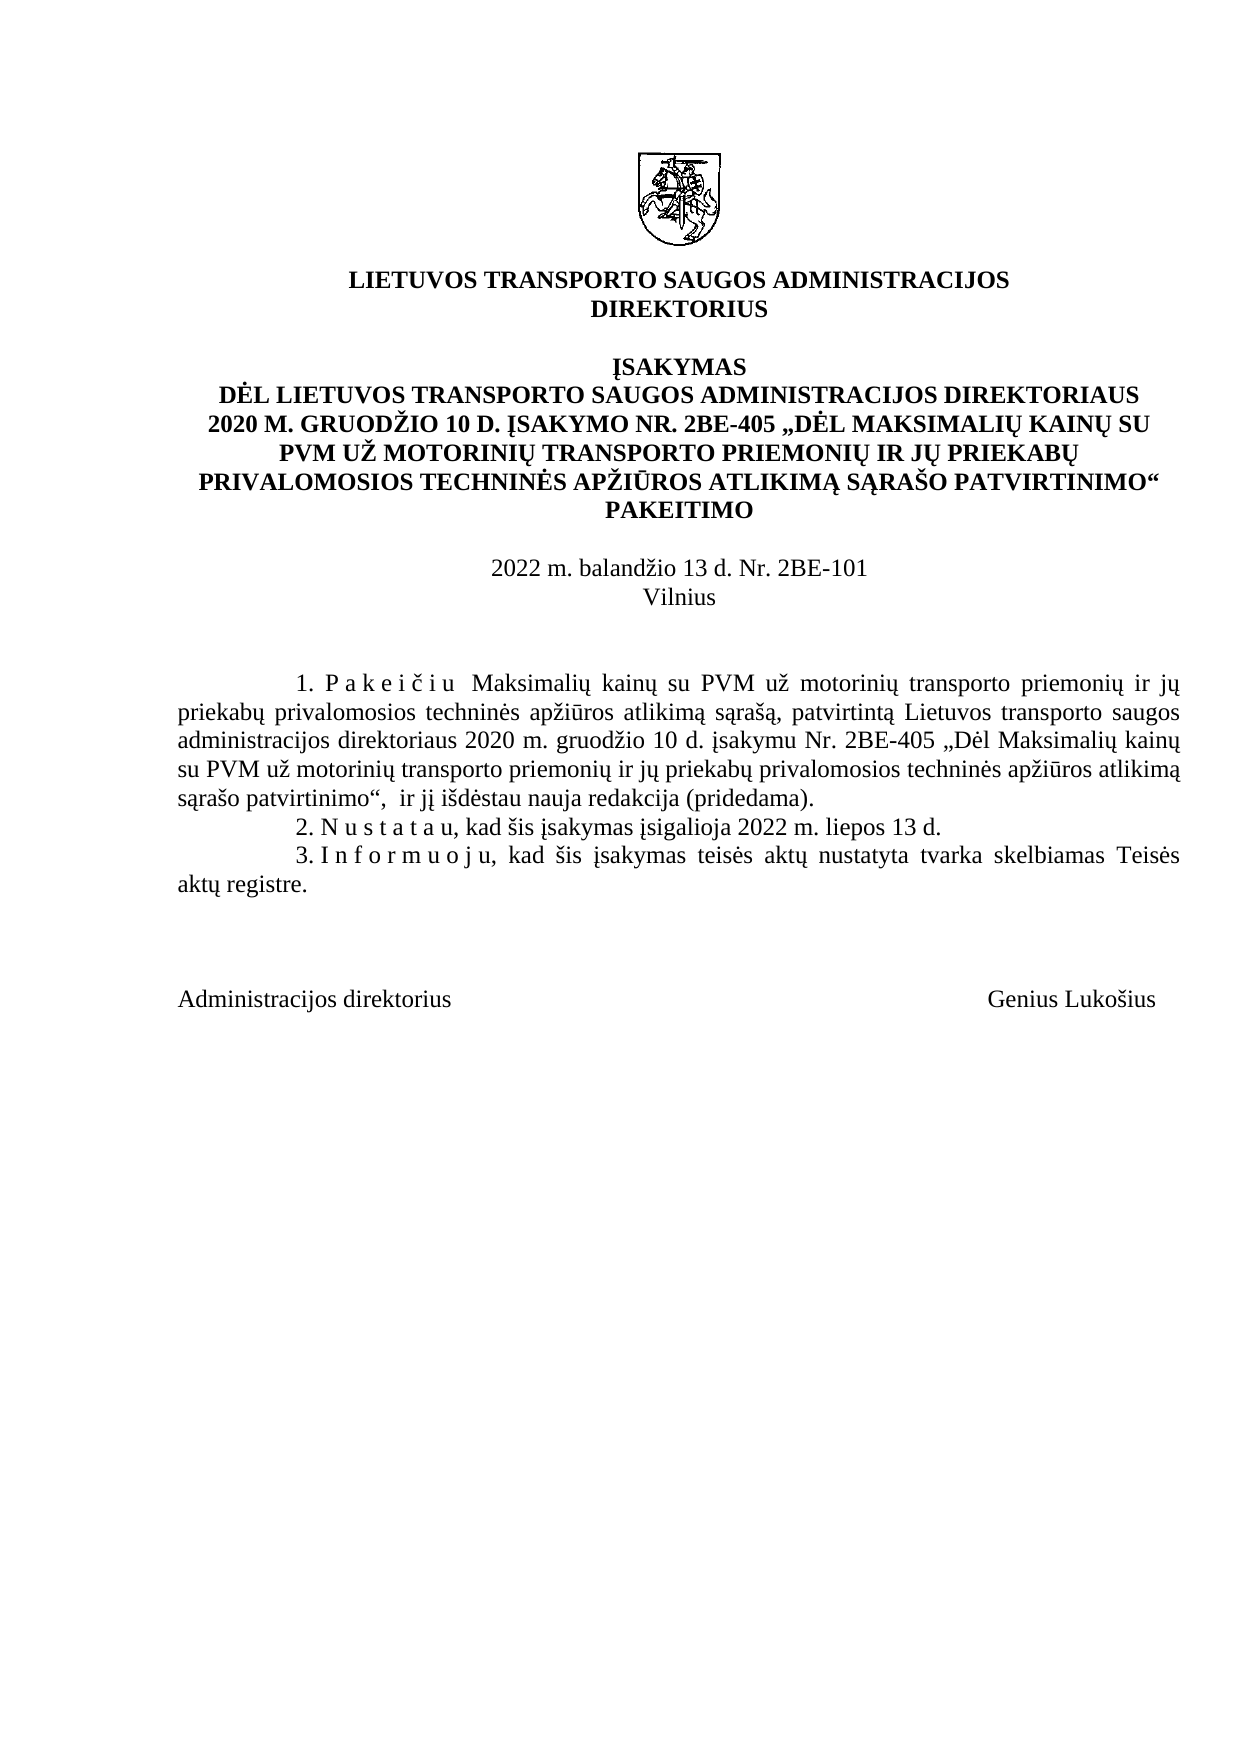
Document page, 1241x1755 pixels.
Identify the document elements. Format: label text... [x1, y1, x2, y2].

text Administracijos direktorius Genius Lukošius [177, 984, 1181, 1013]
text DĖL LIETUVOS TRANSPORTO SAUGOS ADMINISTRACIJOS DIREKTORIAUS 2020 M. GRUODŽIO 10 D. ĮSAKYMO NR. 2BE-405 „DĖL MAKSIMALIŲ KAINŲ SU PVM UŽ MOTORINIŲ TRANSPORTO PRIEMONIŲ IR JŲ PRIEKABŲ PRIVALOMOSIOS TECHNINĖS APŽIŪROS ATLIKIMĄ SĄRAŠO PATVIRTINIMO“ PAKEITIMO [177, 380, 1181, 524]
text DIREKTORIUS [177, 294, 1181, 323]
text 1. Pakeičiu Maksimalių kainų su PVM už motorinių transporto priemonių ir jų priekabų privalomosios techninės apžiūros atlikimą sąrašą, patvirtintą Lietuvos transporto saugos administracijos direktoriaus 2020 m. gruodžio 10 d. įsakymu Nr. 2BE-405 „Dėl Maksimalių kainų su PVM už motorinių transporto priemonių ir jų priekabų privalomosios techninės apžiūros atlikimą sąrašo patvirtinimo“, ir jį išdėstau nauja redakcija (pridedama). [177, 668, 1181, 812]
text ĮSAKYMAS [177, 352, 1181, 380]
text Vilnius [177, 582, 1181, 610]
text LIETUVOS TRANSPORTO SAUGOS ADMINISTRACIJOS [177, 265, 1181, 294]
text 2022 m. balandžio 13 d. Nr. 2BE-101 [177, 553, 1181, 582]
text 3. I n f o r m u o j u, kad šis įsakymas teisės aktų nustatyta tvarka skelbiamas Teisės aktų registre. [177, 840, 1181, 898]
text 2. Nustatau, kad šis įsakymas įsigalioja 2022 m. liepos 13 d. [177, 812, 1181, 840]
